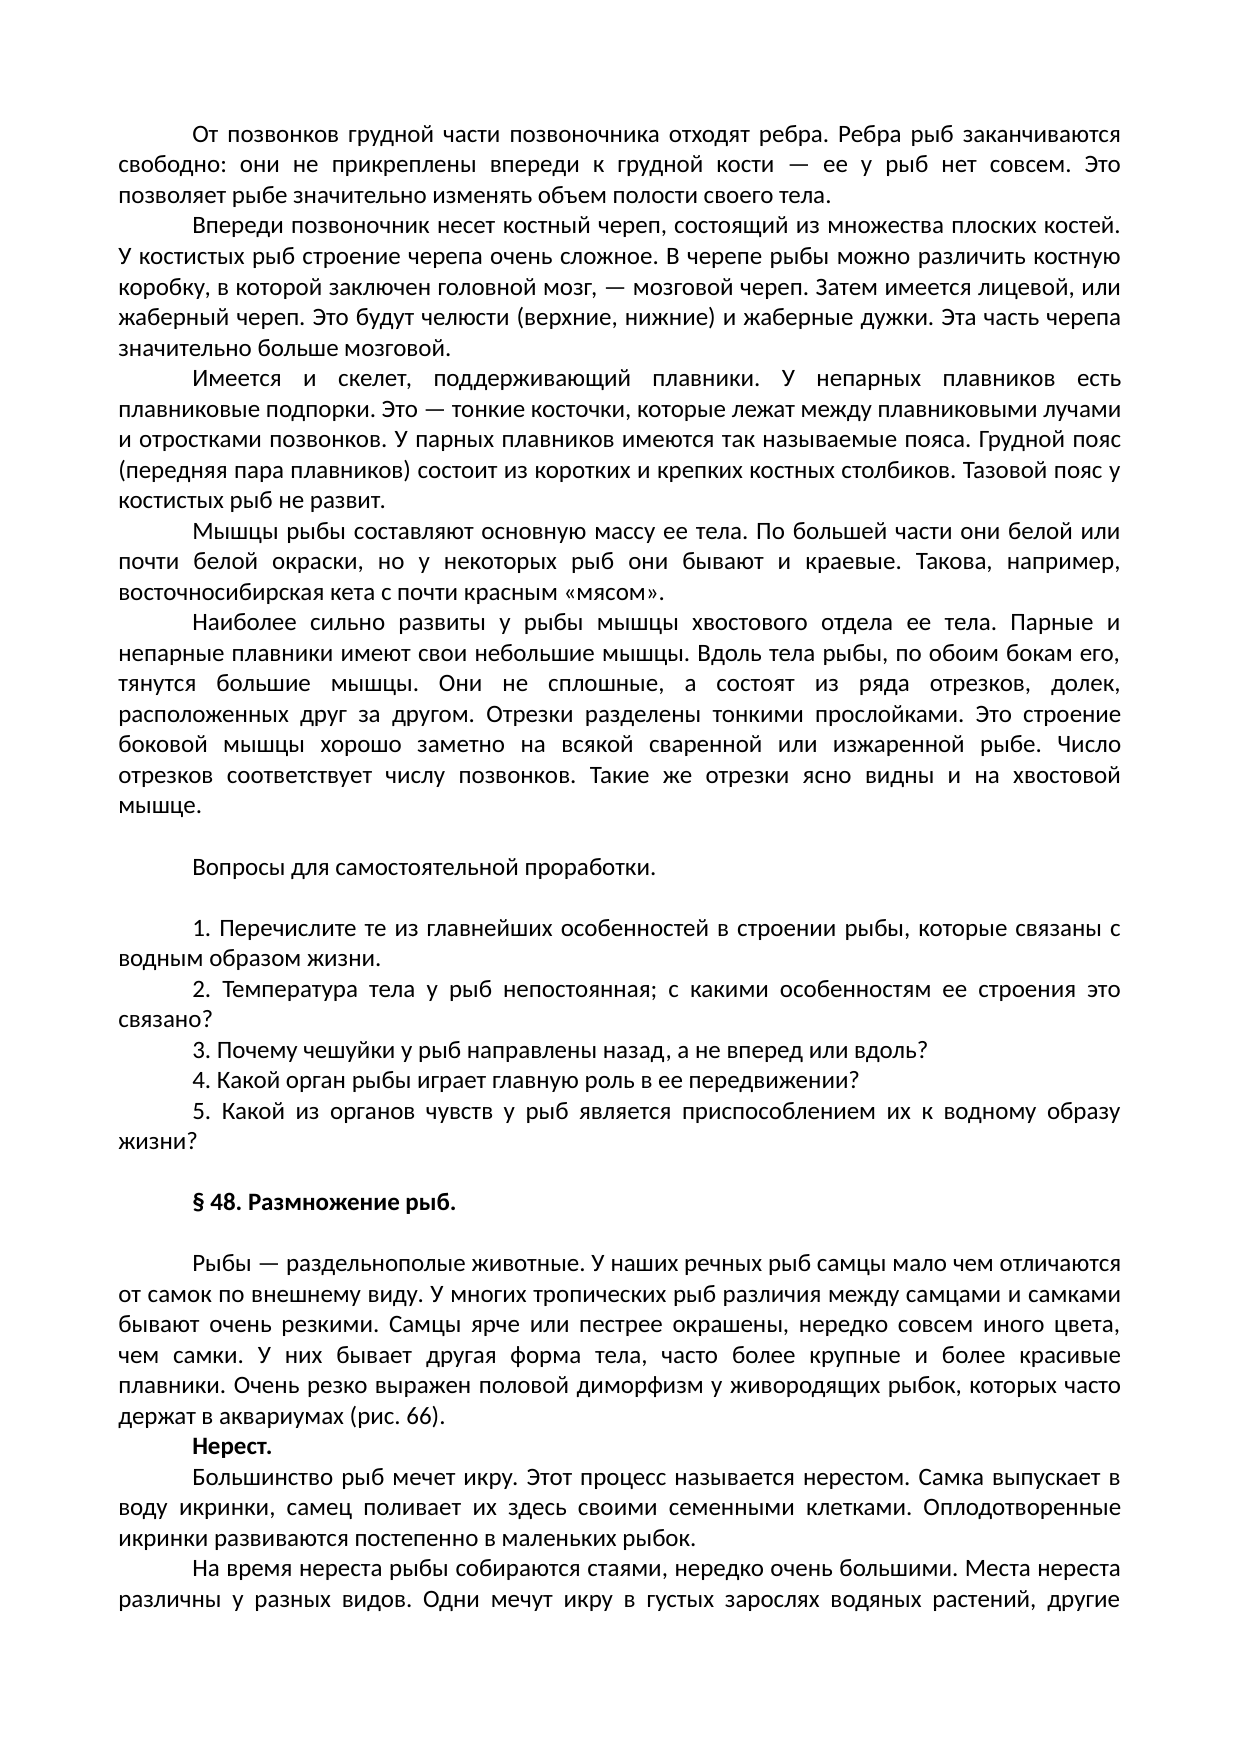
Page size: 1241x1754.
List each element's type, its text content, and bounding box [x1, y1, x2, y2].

text Большинство рыб мечет икру. Этот процесс называется нерестом. Самка выпускает в воду икринки, самец поливает их здесь своими семенными клетками. Оплодотворенные икринки развиваются постепенно в маленьких рыбок. [118, 1461, 1122, 1553]
text Вопросы для самостоятельной проработки. [118, 851, 1122, 881]
text Наиболее сильно развиты у рыбы мышцы хвостового отдела ее тела. Парные и непарные плавники имеют свои небольшие мышцы. Вдоль тела рыбы, по обоим бокам его, тянутся большие мышцы. Они не сплошные, а состоят из ряда отрезков, долек, расположенных друг за другом. Отрезки разделены тонкими прослойками. Это строение боковой мышцы хорошо заметно на всякой сваренной или изжаренной рыбе. Число отрезков соответствует числу позвонков. Такие же отрезки ясно видны и на хвостовой мышце. [118, 606, 1122, 820]
text От позвонков грудной части позвоночника отходят ребра. Ребра рыб заканчиваются свободно: они не прикреплены впереди к грудной кости — ее у рыб нет совсем. Это позволяет рыбе значительно изменять объем полости своего тела. [118, 118, 1122, 210]
text 4. Какой орган рыбы играет главную роль в ее передвижении? [118, 1064, 1122, 1095]
text § 48. Размножение рыб. [118, 1186, 1122, 1217]
text На время нереста рыбы собираются стаями, нередко очень большими. Места нереста различны у разных видов. Одни мечут икру в густых зарослях водяных растений, другие [118, 1553, 1122, 1614]
text Нерест. [118, 1431, 1122, 1461]
text Имеется и скелет, поддерживающий плавники. У непарных плавников есть плавниковые подпорки. Это — тонкие косточки, которые лежат между плавниковыми лучами и отростками позвонков. У парных плавников имеются так называемые пояса. Грудной пояс (передняя пара плавников) состоит из коротких и крепких костных столбиков. Тазовой пояс у костистых рыб не развит. [118, 362, 1122, 515]
text Впереди позвоночник несет костный череп, состоящий из множества плоских костей. У костистых рыб строение черепа очень сложное. В черепе рыбы можно различить костную коробку, в которой заключен головной мозг, — мозговой череп. Затем имеется лицевой, или жаберный череп. Это будут челюсти (верхние, нижние) и жаберные дужки. Эта часть черепа значительно больше мозговой. [118, 210, 1122, 362]
text 1. Перечислите те из главнейших особенностей в строении рыбы, которые связаны с водным образом жизни. [118, 912, 1122, 973]
text Рыбы — раздельнополые животные. У наших речных рыб самцы мало чем отличаются от самок по внешнему виду. У многих тропических рыб различия между самцами и самками бывают очень резкими. Самцы ярче или пестрее окрашены, нередко совсем иного цвета, чем самки. У них бывает другая форма тела, часто более крупные и более красивые плавники. Очень резко выражен половой диморфизм у живородящих рыбок, которых часто держат в аквариумах (рис. 66). [118, 1247, 1122, 1431]
text 2. Температура тела у рыб непостоянная; с какими особенностям ее строения это связано? [118, 973, 1122, 1034]
text 5. Какой из органов чувств у рыб является приспособлением их к водному образу жизни? [118, 1095, 1122, 1156]
text Мышцы рыбы составляют основную массу ее тела. По большей части они белой или почти белой окраски, но у некоторых рыб они бывают и краевые. Такова, например, восточносибирская кета с почти красным «мясом». [118, 515, 1122, 606]
text 3. Почему чешуйки у рыб направлены назад, а не вперед или вдоль? [118, 1034, 1122, 1064]
